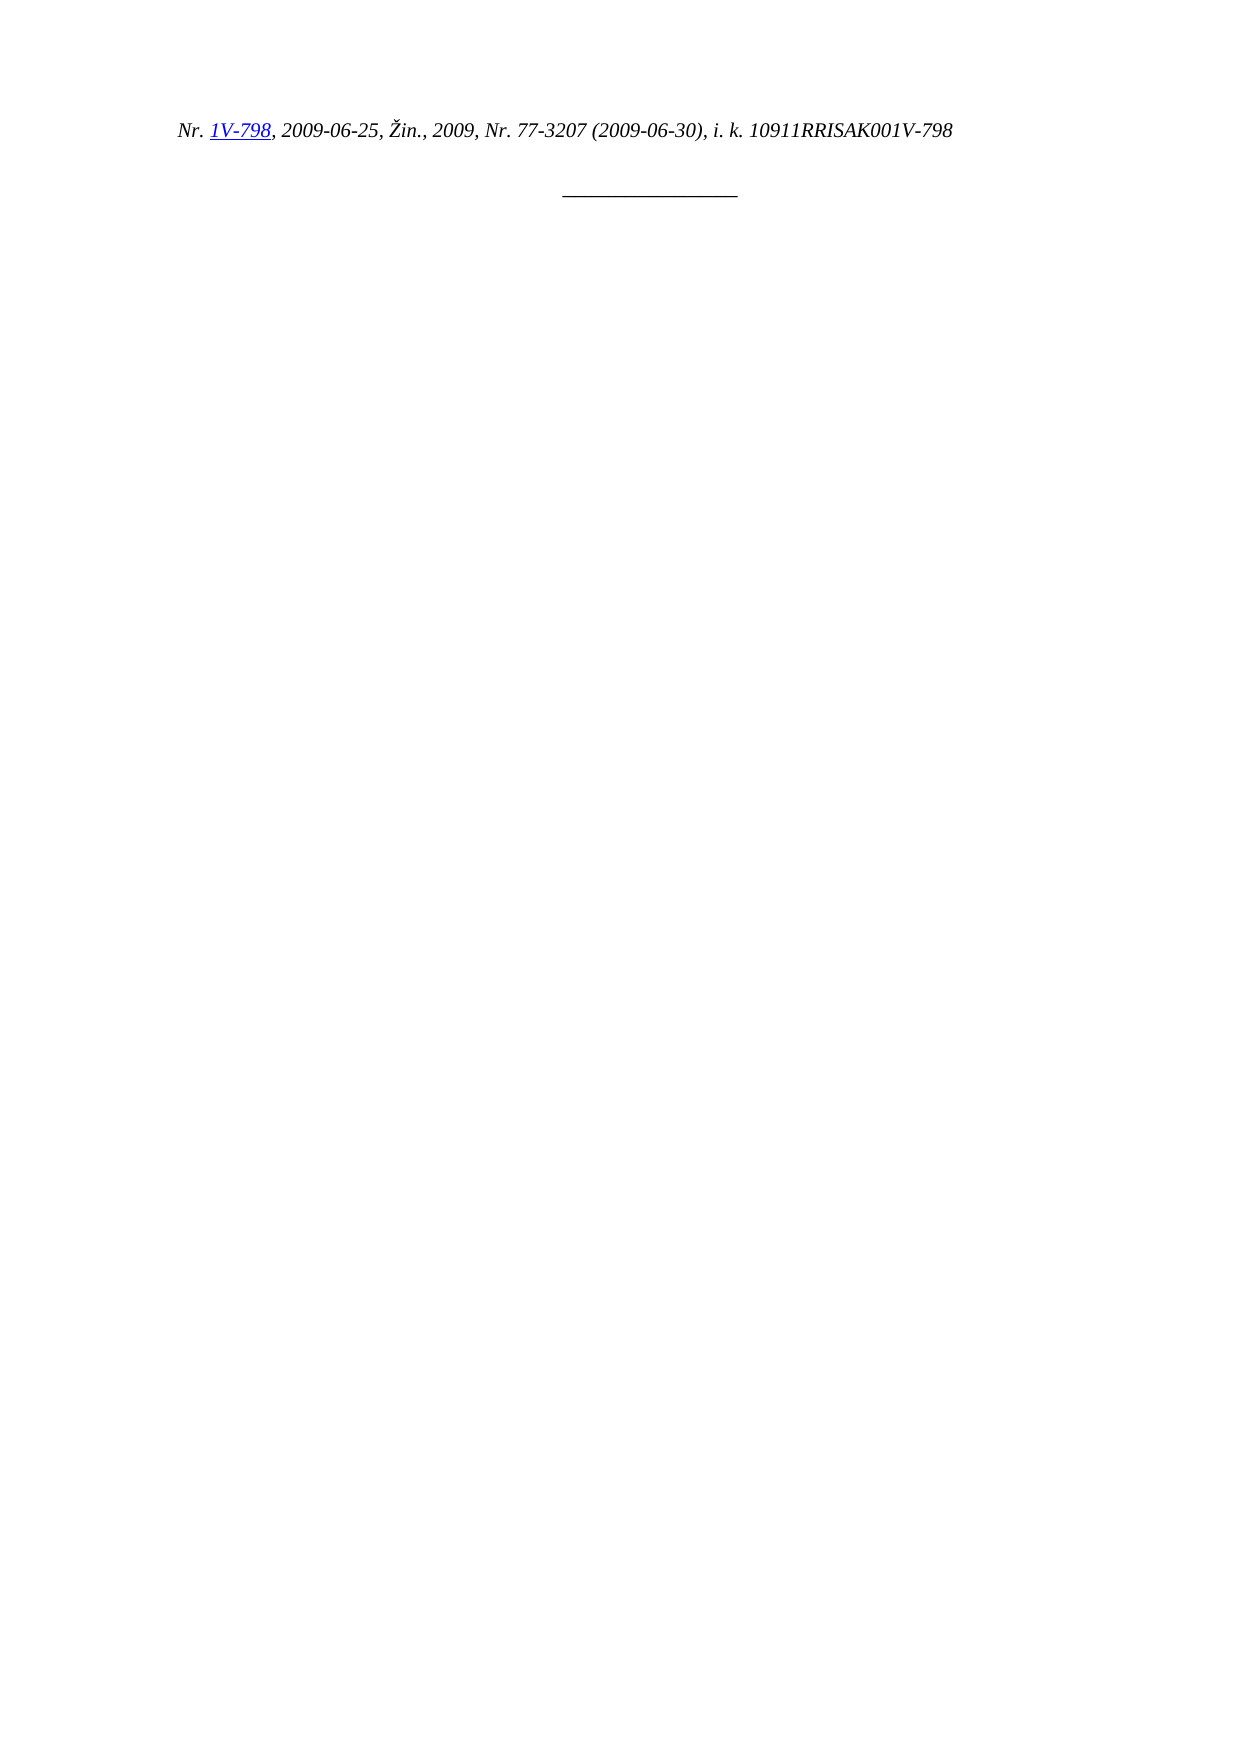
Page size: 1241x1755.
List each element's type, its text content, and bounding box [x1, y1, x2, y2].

text Nr. 1V-798, 2009-06-25, Žin., 2009, Nr. 77-3207 (2009-06-30), i. k. 10911RRISAK001V-798 [177, 118, 1122, 142]
text ______________ [177, 171, 1122, 200]
